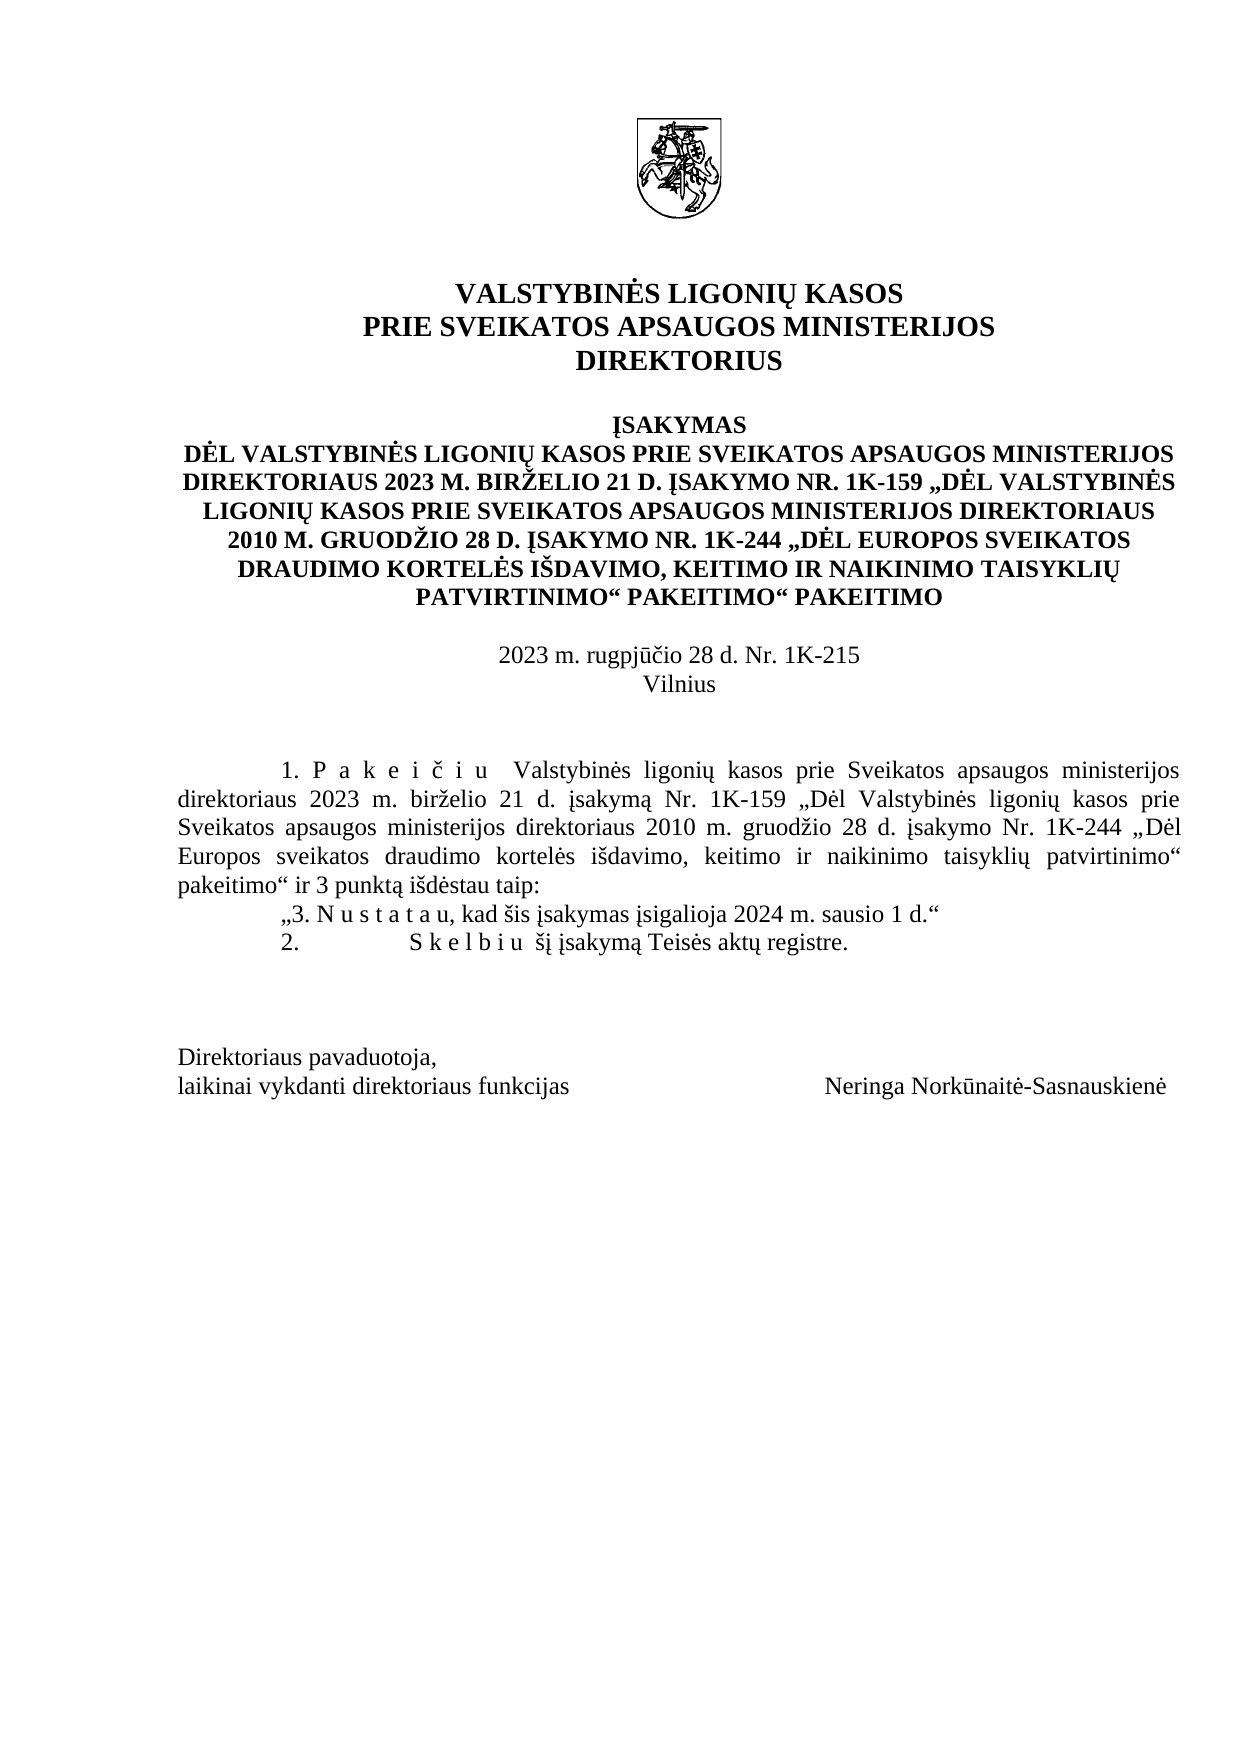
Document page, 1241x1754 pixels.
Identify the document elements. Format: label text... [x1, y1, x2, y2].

text 1. P a k e i č i u Valstybinės ligonių kasos prie Sveikatos apsaugos ministerijos direktoriaus 2023 m. birželio 21 d. įsakymą Nr. 1K-159 „Dėl Valstybinės ligonių kasos prie Sveikatos apsaugos ministerijos direktoriaus 2010 m. gruodžio 28 d. įsakymo Nr. 1K-244 „Dėl Europos sveikatos draudimo kortelės išdavimo, keitimo ir naikinimo taisyklių patvirtinimo“ pakeitimo“ ir 3 punktą išdėstau taip: [177, 755, 1181, 899]
text VALSTYBINĖS LIGONIŲ KASOS [177, 276, 1181, 309]
text DIREKTORIUS [177, 343, 1181, 376]
text laikinai vykdanti direktoriaus funkcijas Neringa Norkūnaitė-Sasnauskienė [177, 1071, 1181, 1100]
text „3. N u s t a t a u, kad šis įsakymas įsigalioja 2024 m. sausio 1 d.“ [274, 899, 1181, 927]
text Vilnius [177, 669, 1181, 697]
text ĮSAKYMAS [177, 410, 1181, 439]
text 2. S k e l b i u šį įsakymą Teisės aktų registre. [274, 927, 1181, 956]
text 2023 m. rugpjūčio 28 d. Nr. 1K-215 [177, 640, 1181, 669]
text Direktoriaus pavaduotoja, [177, 1042, 1181, 1071]
text PRIE SVEIKATOS APSAUGOS MINISTERIJOS [177, 309, 1181, 343]
text DĖL VALSTYBINĖS LIGONIŲ KASOS PRIE SVEIKATOS APSAUGOS MINISTERIJOS DIREKTORIAUS 2023 M. birželio 21 D. ĮSAKYMO NR. 1K-159 „DĖL VALSTYBINĖS LIGONIŲ KASOS PRIE SVEIKATOS APSAUGOS MINISTERIJOS DIREKTORIAUS 2010 M. GRUODŽIO 28 D. ĮSAKYMO NR. 1K-244 „DĖL EUROPOS SVEIKATOS DRAUDIMO KORTELĖS IŠDAVIMO, KEITIMO IR NAIKINIMO TAISYKLIŲ PATVIRTINIMO“ PAKEITIMO“ PAKEITIMO [177, 439, 1181, 611]
